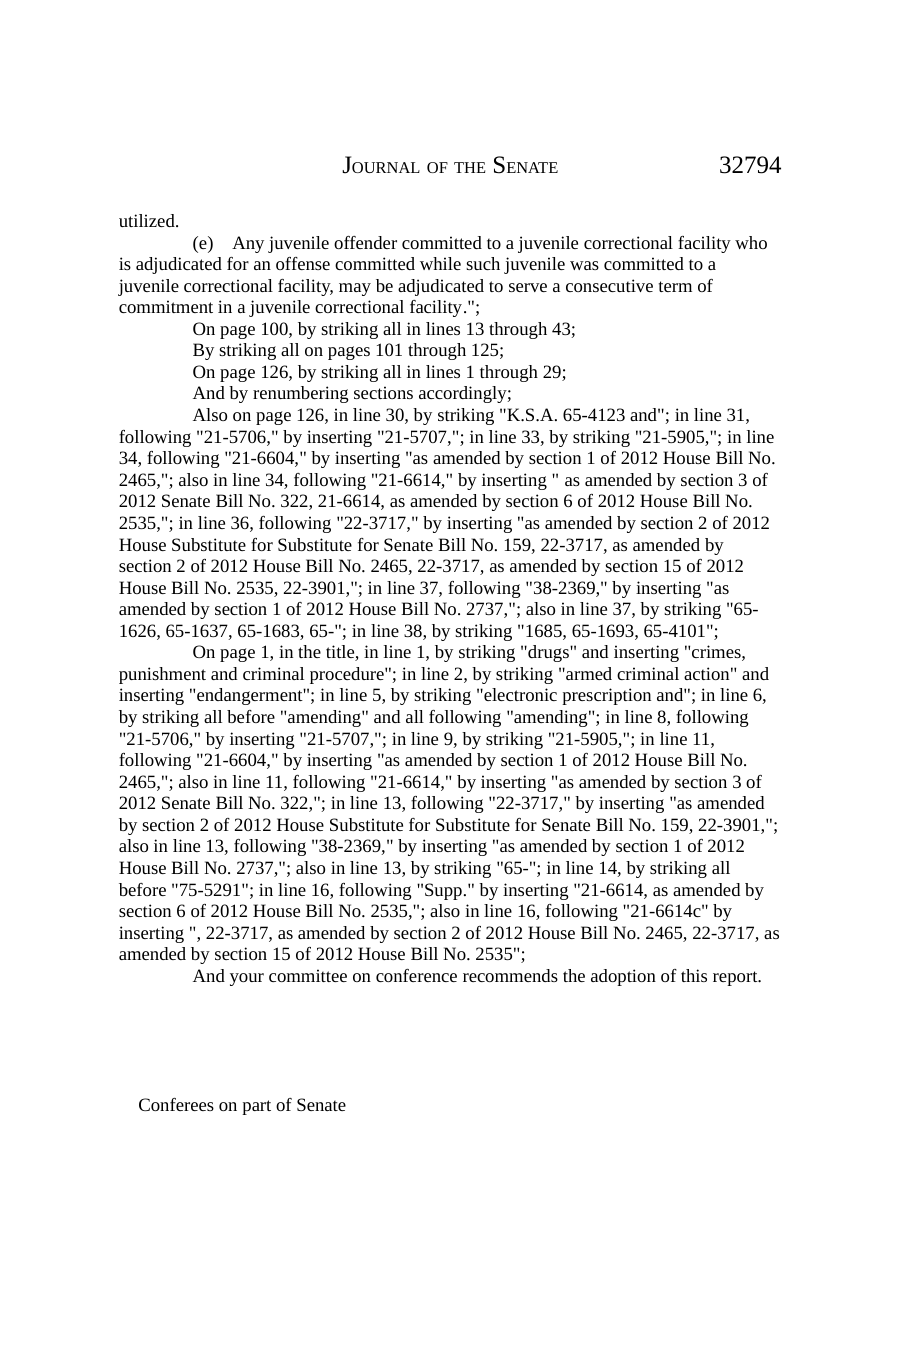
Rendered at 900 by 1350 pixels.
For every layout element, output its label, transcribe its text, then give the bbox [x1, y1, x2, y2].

text And by renumbering sections accordingly; [118, 382, 781, 404]
text On page 1, in the title, in line 1, by striking "drugs" and inserting "crimes, punishment and criminal procedure"; in line 2, by striking "armed criminal action" and inserting "endangerment"; in line 5, by striking "electronic prescription and"; in line 6, by striking all before "amending" and all following "amending"; in line 8, following "21-5706," by inserting "21-5707,"; in line 9, by striking "21-5905,"; in line 11, following "21-6604," by inserting "as amended by section 1 of 2012 House Bill No. 2465,"; also in line 11, following "21-6614," by inserting "as amended by section 3 of 2012 Senate Bill No. 322,"; in line 13, following "22-3717," by inserting "as amended by section 2 of 2012 House Substitute for Substitute for Senate Bill No. 159, 22-3901,"; also in line 13, following "38-2369," by inserting "as amended by section 1 of 2012 House Bill No. 2737,"; also in line 13, by striking "65-"; in line 14, by striking all before "75-5291"; in line 16, following "Supp." by inserting "21-6614, as amended by section 6 of 2012 House Bill No. 2535,"; also in line 16, following "21-6614c" by inserting ", 22-3717, as amended by section 2 of 2012 House Bill No. 2465, 22-3717, as amended by section 15 of 2012 House Bill No. 2535"; [118, 641, 781, 965]
text On page 100, by striking all in lines 13 through 43; [118, 318, 781, 339]
text Conferees on part of Senate [118, 1094, 781, 1116]
text (e) Any juvenile offender committed to a juvenile correctional facility who is adjudicated for an offense committed while such juvenile was committed to a juvenile correctional facility, may be adjudicated to serve a consecutive term of commitment in a juvenile correctional facility."; [118, 232, 781, 318]
text Also on page 126, in line 30, by striking "K.S.A. 65-4123 and"; in line 31, following "21-5706," by inserting "21-5707,"; in line 33, by striking "21-5905,"; in line 34, following "21-6604," by inserting "as amended by section 1 of 2012 House Bill No. 2465,"; also in line 34, following "21-6614," by inserting " as amended by section 3 of 2012 Senate Bill No. 322, 21-6614, as amended by section 6 of 2012 House Bill No. 2535,"; in line 36, following "22-3717," by inserting "as amended by section 2 of 2012 House Substitute for Substitute for Senate Bill No. 159, 22-3717, as amended by section 2 of 2012 House Bill No. 2465, 22-3717, as amended by section 15 of 2012 House Bill No. 2535, 22-3901,"; in line 37, following "38-2369," by inserting "as amended by section 1 of 2012 House Bill No. 2737,"; also in line 37, by striking "65-1626, 65-1637, 65-1683, 65-"; in line 38, by striking "1685, 65-1693, 65-4101"; [118, 404, 781, 641]
text utilized. [118, 210, 781, 232]
text By striking all on pages 101 through 125; [118, 339, 781, 361]
text And your committee on conference recommends the adoption of this report. [118, 965, 781, 986]
text On page 126, by striking all in lines 1 through 29; [118, 361, 781, 382]
